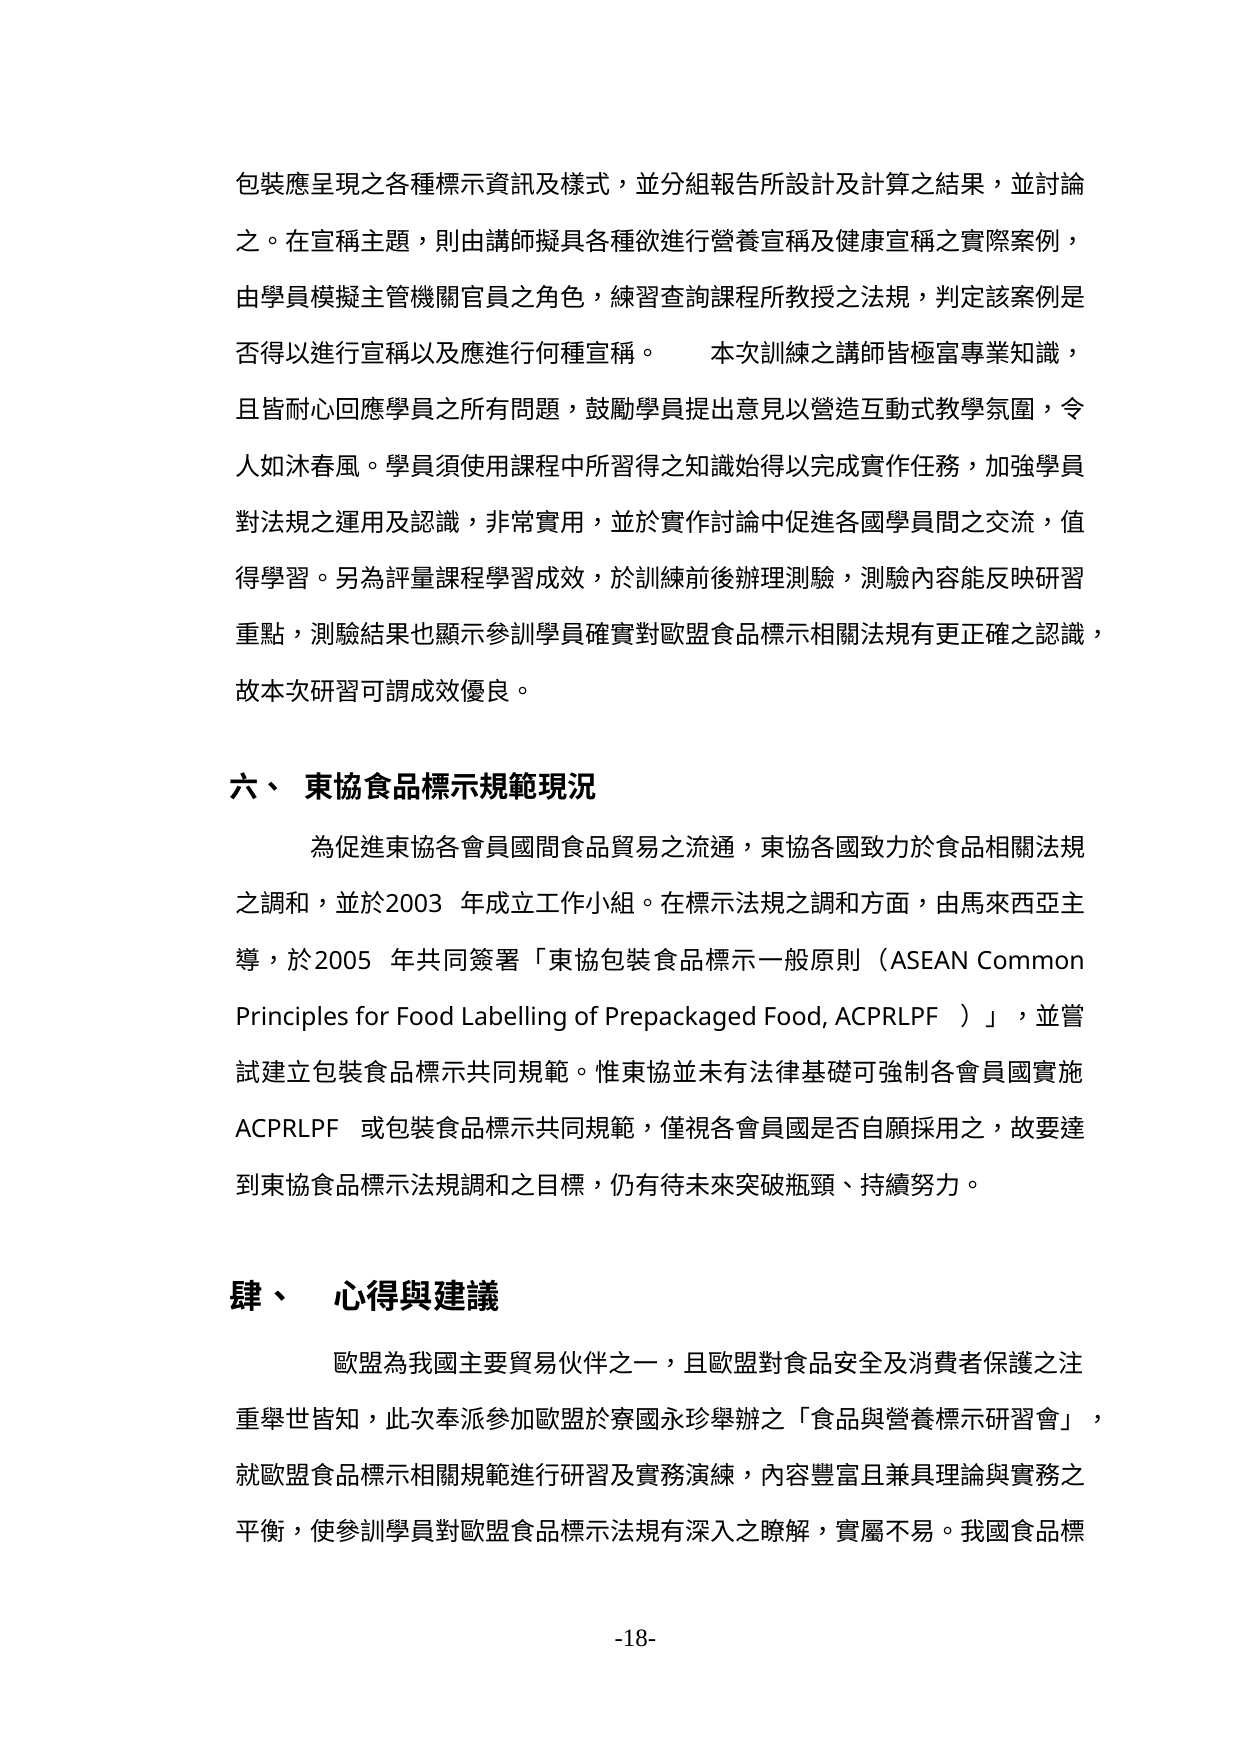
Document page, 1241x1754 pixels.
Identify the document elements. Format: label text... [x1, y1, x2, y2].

text 為促進東協各會員國間食品貿易之流通，東協各國致力於食品相關法規之調和，並於2003年成立工作小組。在標示法規之調和方面，由馬來西亞主導，於2005年共同簽署「東協包裝食品標示一般原則（ASEAN Common Principles for Food Labelling of Prepackaged Food, ACPRLPF）」，並嘗試建立包裝食品標示共同規範。惟東協並未有法律基礎可強制各會員國實施ACPRLPF或包裝食品標示共同規範，僅視各會員國是否自願採用之，故要達到東協食品標示法規調和之目標，仍有待未來突破瓶頸、持續努力。 [229, 827, 1085, 1202]
list 東協食品標示規範現況 [229, 763, 1085, 806]
text 本次訓練除了課程講授之外，亦規劃實作課程，包括一般標示、營養標示及宣稱三大主題。在一般標示及營養標示主題，講師提供產品成分等資訊，由學員模擬食品業者之角色，分組設計、計算（尤其於營養標示主題中）產品包裝應呈現之各種標示資訊及樣式，並分組報告所設計及計算之結果，並討論之。在宣稱主題，則由講師擬具各種欲進行營養宣稱及健康宣稱之實際案例，由學員模擬主管機關官員之角色，練習查詢課程所教授之法規，判定該案例是否得以進行宣稱以及應進行何種宣稱。 本次訓練之講師皆極富專業知識，且皆耐心回應學員之所有問題，鼓勵學員提出意見以營造互動式教學氛圍，令人如沐春風。學員須使用課程中所習得之知識始得以完成實作任務，加強學員對法規之運用及認識，非常實用，並於實作討論中促進各國學員間之交流，值得學習。另為評量課程學習成效，於訓練前後辦理測驗，測驗內容能反映研習重點，測驗結果也顯示參訓學員確實對歐盟食品標示相關法規有更正確之認識，故本次研習可謂成效優良。 [229, 164, 1085, 708]
list 心得與建議 [229, 1270, 1085, 1318]
text 歐盟為我國主要貿易伙伴之一，且歐盟對食品安全及消費者保護之注重舉世皆知，此次奉派參加歐盟於寮國永珍舉辦之「食品與營養標示研習會」，就歐盟食品標示相關規範進行研習及實務演練，內容豐富且兼具理論與實務之平衡，使參訓學員對歐盟食品標示法規有深入之瞭解，實屬不易。我國食品標示之原則與歐盟相同，皆為資訊正確、簡單易懂及不誤導消費者，以提供消費者最佳之保護，惟因國情不同，針對特定食品類別或標示項目仍有差異。謹就本次奉派所習得之資訊及所獲知未來之發展方向，提出以下幾點建議，供未來修訂我國食品標示相關法規之參考： [229, 1342, 1085, 1549]
